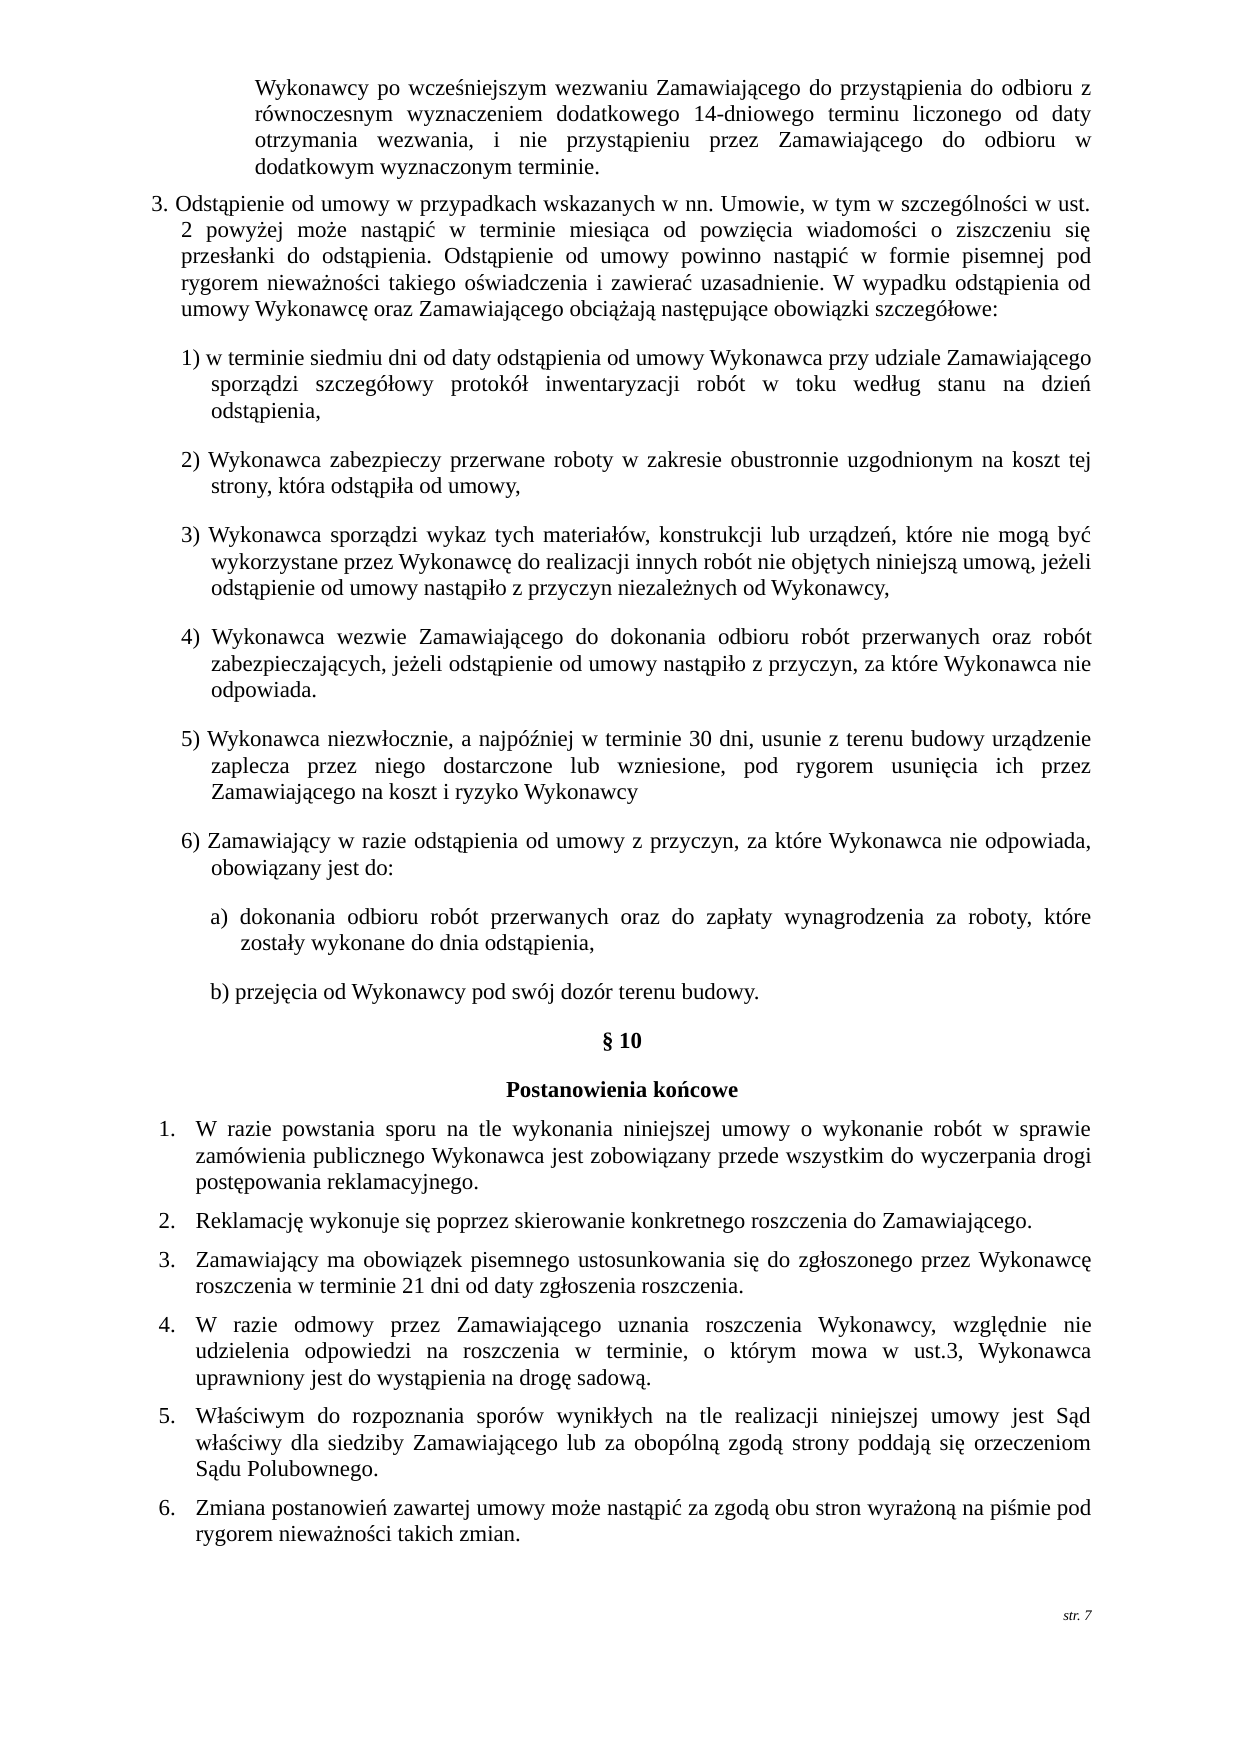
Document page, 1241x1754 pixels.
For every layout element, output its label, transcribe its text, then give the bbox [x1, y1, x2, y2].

text Postanowienia końcowe [151, 1077, 1093, 1103]
text 2) Wykonawca zabezpieczy przerwane roboty w zakresie obustronnie uzgodnionym na koszt tej strony, która odstąpiła od umowy, [181, 446, 1093, 499]
text 4) Wykonawca wezwie Zamawiającego do dokonania odbioru robót przerwanych oraz robót zabezpieczających, jeżeli odstąpienie od umowy nastąpiło z przyczyn, za które Wykonawca nie odpowiada. [181, 623, 1093, 702]
text § 10 [151, 1027, 1093, 1054]
text 1) w terminie siedmiu dni od daty odstąpienia od umowy Wykonawca przy udziale Zamawiającego sporządzi szczegółowy protokół inwentaryzacji robót w toku według stanu na dzień odstąpienia, [181, 344, 1093, 423]
text b) przejęcia od Wykonawcy pod swój dozór terenu budowy. [210, 978, 1093, 1004]
list Właściwym do rozpoznania sporów wynikłych na tle realizacji niniejszej umowy jest Sąd właściwy dla siedziby Zamawiającego lub za obopólną zgodą strony poddają się orzeczeniom Sądu Polubownego. [158, 1402, 1093, 1482]
list W razie powstania sporu na tle wykonania niniejszej umowy o wykonanie robót w sprawie zamówienia publicznego Wykonawca jest zobowiązany przede wszystkim do wyczerpania drogi postępowania reklamacyjnego. [158, 1115, 1093, 1194]
list Zmiana postanowień zawartej umowy może nastąpić za zgodą obu stron wyrażoną na piśmie pod rygorem nieważności takich zmian. [158, 1494, 1093, 1547]
text 3. Odstąpienie od umowy w przypadkach wskazanych w nn. Umowie, w tym w szczególności w ust. 2 powyżej może nastąpić w terminie miesiąca od powzięcia wiadomości o ziszczeniu się przesłanki do odstąpienia. Odstąpienie od umowy powinno nastąpić w formie pisemnej pod rygorem nieważności takiego oświadczenia i zawierać uzasadnienie. W wypadku odstąpienia od umowy Wykonawcę oraz Zamawiającego obciążają następujące obowiązki szczegółowe: [151, 189, 1093, 321]
text a) dokonania odbioru robót przerwanych oraz do zapłaty wynagrodzenia za roboty, które zostały wykonane do dnia odstąpienia, [210, 903, 1093, 955]
list Reklamację wykonuje się poprzez skierowanie konkretnego roszczenia do Zamawiającego. [158, 1207, 1093, 1233]
list W razie odmowy przez Zamawiającego uznania roszczenia Wykonawcy, względnie nie udzielenia odpowiedzi na roszczenia w terminie, o którym mowa w ust.3, Wykonawca uprawniony jest do wystąpienia na drogę sadową. [158, 1311, 1093, 1390]
text 5) Wykonawca niezwłocznie, a najpóźniej w terminie 30 dni, usunie z terenu budowy urządzenie zaplecza przez niego dostarczone lub wzniesione, pod rygorem usunięcia ich przez Zamawiającego na koszt i ryzyko Wykonawcy [181, 725, 1093, 804]
text Wykonawcy po wcześniejszym wezwaniu Zamawiającego do przystąpienia do odbioru z równoczesnym wyznaczeniem dodatkowego 14-dniowego terminu liczonego od daty otrzymania wezwania, i nie przystąpieniu przez Zamawiającego do odbioru w dodatkowym wyznaczonym terminie. [225, 74, 1093, 179]
text 6) Zamawiający w razie odstąpienia od umowy z przyczyn, za które Wykonawca nie odpowiada, obowiązany jest do: [181, 827, 1093, 880]
text 3) Wykonawca sporządzi wykaz tych materiałów, konstrukcji lub urządzeń, które nie mogą być wykorzystane przez Wykonawcę do realizacji innych robót nie objętych niniejszą umową, jeżeli odstąpienie od umowy nastąpiło z przyczyn niezależnych od Wykonawcy, [181, 522, 1093, 601]
list Zamawiający ma obowiązek pisemnego ustosunkowania się do zgłoszonego przez Wykonawcę roszczenia w terminie 21 dni od daty zgłoszenia roszczenia. [158, 1246, 1093, 1298]
